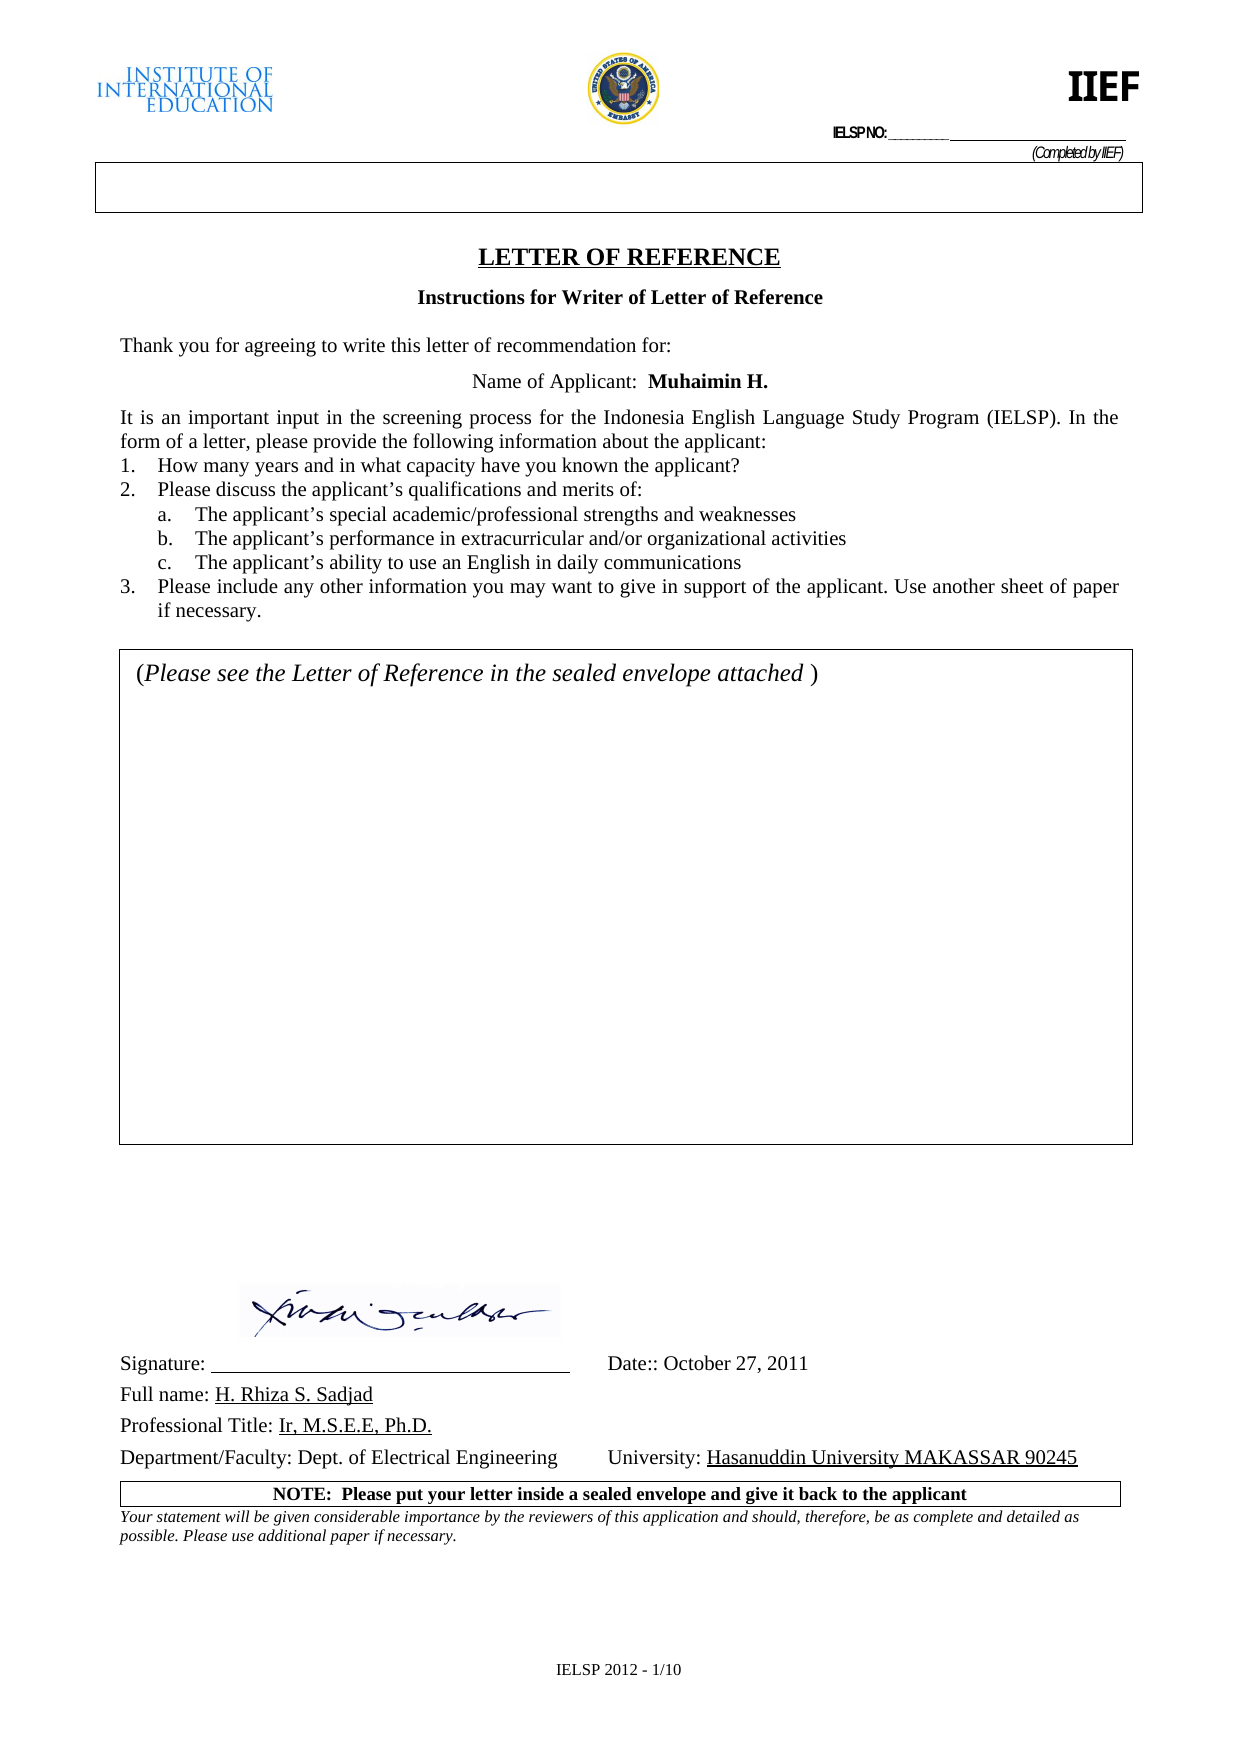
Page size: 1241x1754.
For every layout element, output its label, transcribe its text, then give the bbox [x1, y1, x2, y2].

picture [587, 52, 659, 125]
text Signature: Date:: October 27, 2011 [120, 1351, 1120, 1375]
text Department/Faculty: Dept. of Electrical Engineering University: Hasanuddin University MAKASSAR 90245 [120, 1445, 1120, 1469]
list The applicant’s ability to use an English in daily communications [157, 549, 1120, 574]
list Please include any other information you may want to give in support of the applicant. Use another sheet of paper if necessary. [120, 574, 1120, 622]
text Name of Applicant: Muhaimin H. [120, 369, 1120, 393]
list How many years and in what capacity have you known the applicant? [120, 453, 1120, 477]
text Full name: H. Rhiza S. Sadjad [120, 1382, 1120, 1406]
text Thank you for agreeing to write this letter of recommendation for: [120, 333, 1120, 357]
text Your statement will be given considerable importance by the reviewers of this application and should, therefore, be as complete and detailed as possible. Please use additional paper if necessary. [120, 1507, 1120, 1545]
list The applicant’s special academic/professional strengths and weaknesses [157, 501, 1120, 526]
text It is an important input in the screening process for the Indonesia English Language Study Program (IELSP). In the form of a letter, please provide the following information about the applicant: [120, 405, 1120, 453]
list Please discuss the applicant’s qualifications and merits of: [120, 477, 1120, 501]
subtitle Instructions for Writer of Letter of Reference [120, 285, 1120, 309]
text NOTE: Please put your letter inside a sealed envelope and give it back to the applicant [121, 1482, 1120, 1506]
text (Please see the Letter of Reference in the sealed envelope attached ) [136, 658, 1117, 686]
list The applicant’s performance in extracurricular and/or organizational activities [157, 526, 1120, 549]
text Professional Title: Ir, M.S.E.E, Ph.D. [120, 1413, 1120, 1437]
picture [236, 1283, 563, 1342]
picture [97, 67, 273, 112]
text LETTER OF REFERENCE [139, 242, 1120, 271]
